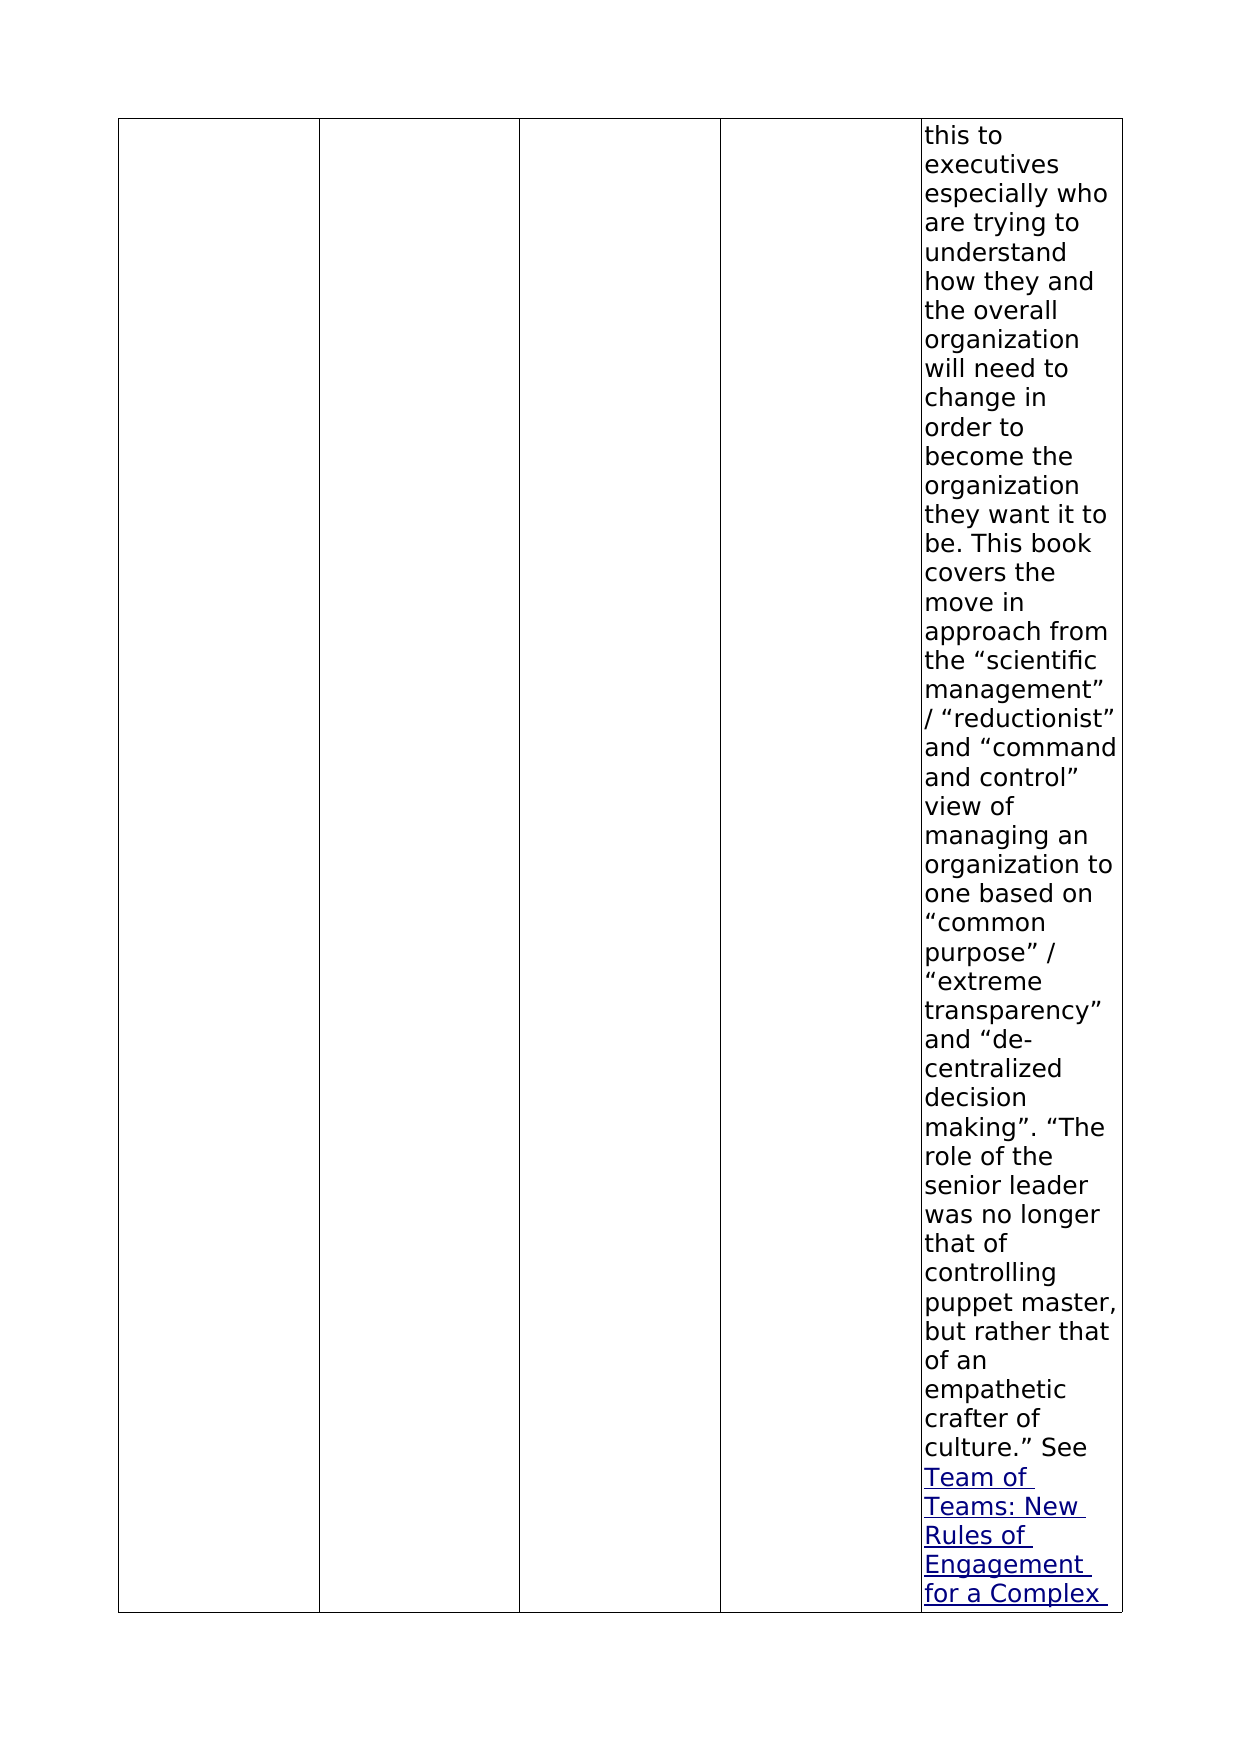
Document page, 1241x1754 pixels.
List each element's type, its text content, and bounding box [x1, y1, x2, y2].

table_cell this to executives especially who are trying to understand how they and the overall organization will need to change in order to become the organization they want it to be. This book covers the move in approach from the “scientific management” / “reductionist” and “command and control” view of managing an organization to one based on “common purpose” / “extreme transparency” and “de-centralized decision making”. “The role of the senior leader was no longer that of controlling puppet master, but rather that of an empathetic crafter of culture.” See Team of Teams: New Rules of Engagement for a Complex [922, 119, 1122, 1612]
table_cell [520, 119, 720, 1612]
table_cell [721, 119, 921, 1612]
table_cell [320, 119, 519, 1612]
table_cell [119, 119, 319, 1612]
